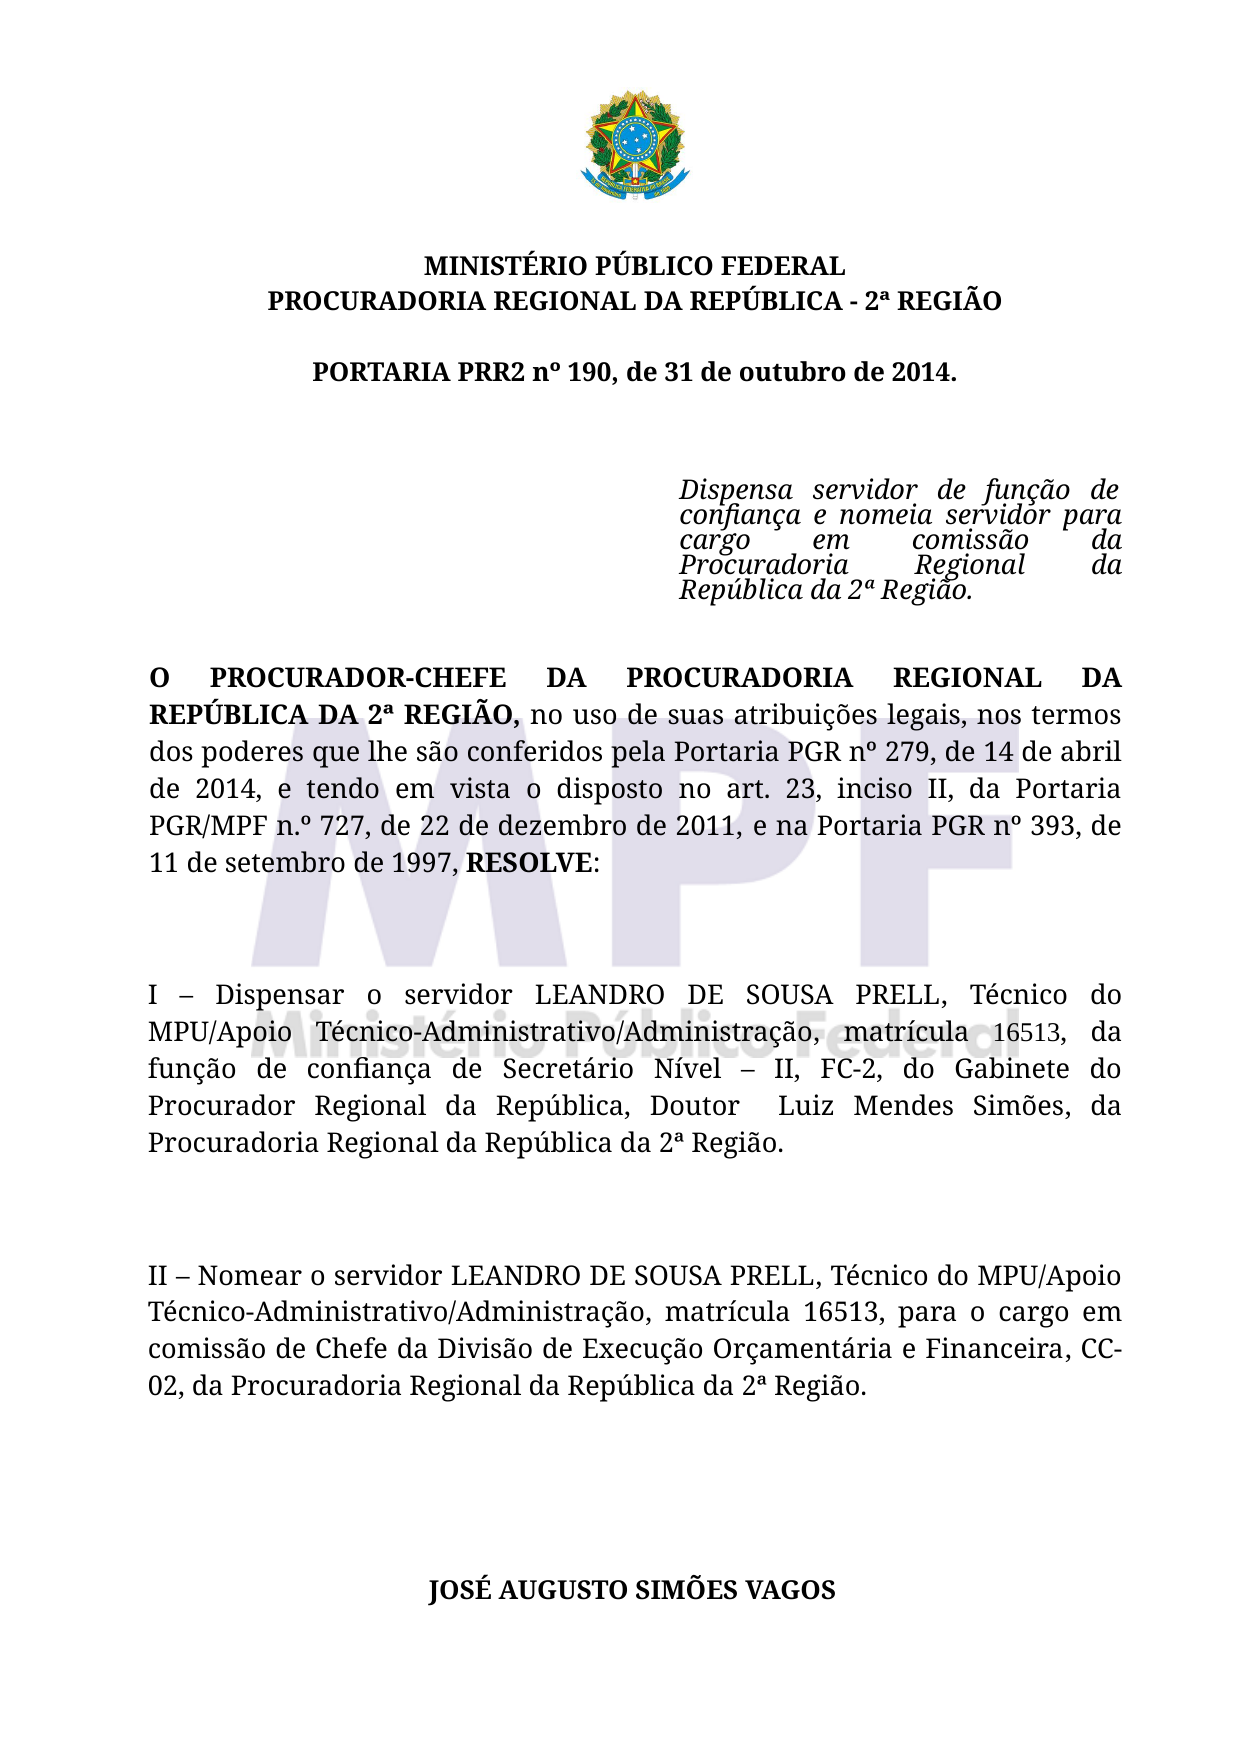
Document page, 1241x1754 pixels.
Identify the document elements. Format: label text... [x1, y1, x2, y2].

picture [251, 880, 1019, 976]
text II – Nomear o servidor LEANDRO DE SOUSA PRELL, Técnico do MPU/Apoio Técnico-Administrativo/Administração, matrícula 16513, para o cargo em comissão de Chefe da Divisão de Execução Orçamentária e Financeira, CC-02, da Procuradoria Regional da República da 2ª Região. [148, 1256, 1122, 1403]
picture [576, 87, 694, 203]
text JOSÉ AUGUSTO SIMÕES VAGOS [146, 1572, 1119, 1607]
text MINISTÉRIO PÚBLICO FEDERAL [148, 247, 1122, 283]
text PROCURADORIA REGIONAL DA REPÚBLICA - 2ª REGIÃO [148, 283, 1122, 318]
text I – Dispensar o servidor LEANDRO DE SOUSA PRELL, Técnico do MPU/Apoio Técnico-Administrativo/Administração, matrícula 16513, da função de confiança de Secretário Nível – II, FC-2, do Gabinete do Procurador Regional da República, Doutor Luiz Mendes Simões, da Procuradoria Regional da República da 2ª Região. [148, 976, 1122, 1160]
text PORTARIA PRR2 nº 190, de 31 de outubro de 2014. [148, 354, 1122, 389]
text Dispensa servidor de função de confiança e nomeia servidor para cargo em comissão da Procuradoria Regional da República da 2ª Região. [679, 479, 1122, 604]
text O PROCURADOR-CHEFE DA PROCURADORIA REGIONAL DA REPÚBLICA DA 2ª REGIÃO, no uso de suas atribuições legais, nos termos dos poderes que lhe são conferidos pela Portaria PGR nº 279, de 14 de abril de 2014, e tendo em vista o disposto no art. 23, inciso II, da Portaria PGR/MPF n.º 727, de 22 de dezembro de 2011, e na Portaria PGR nº 393, de 11 de setembro de 1997, RESOLVE: [149, 659, 1122, 880]
